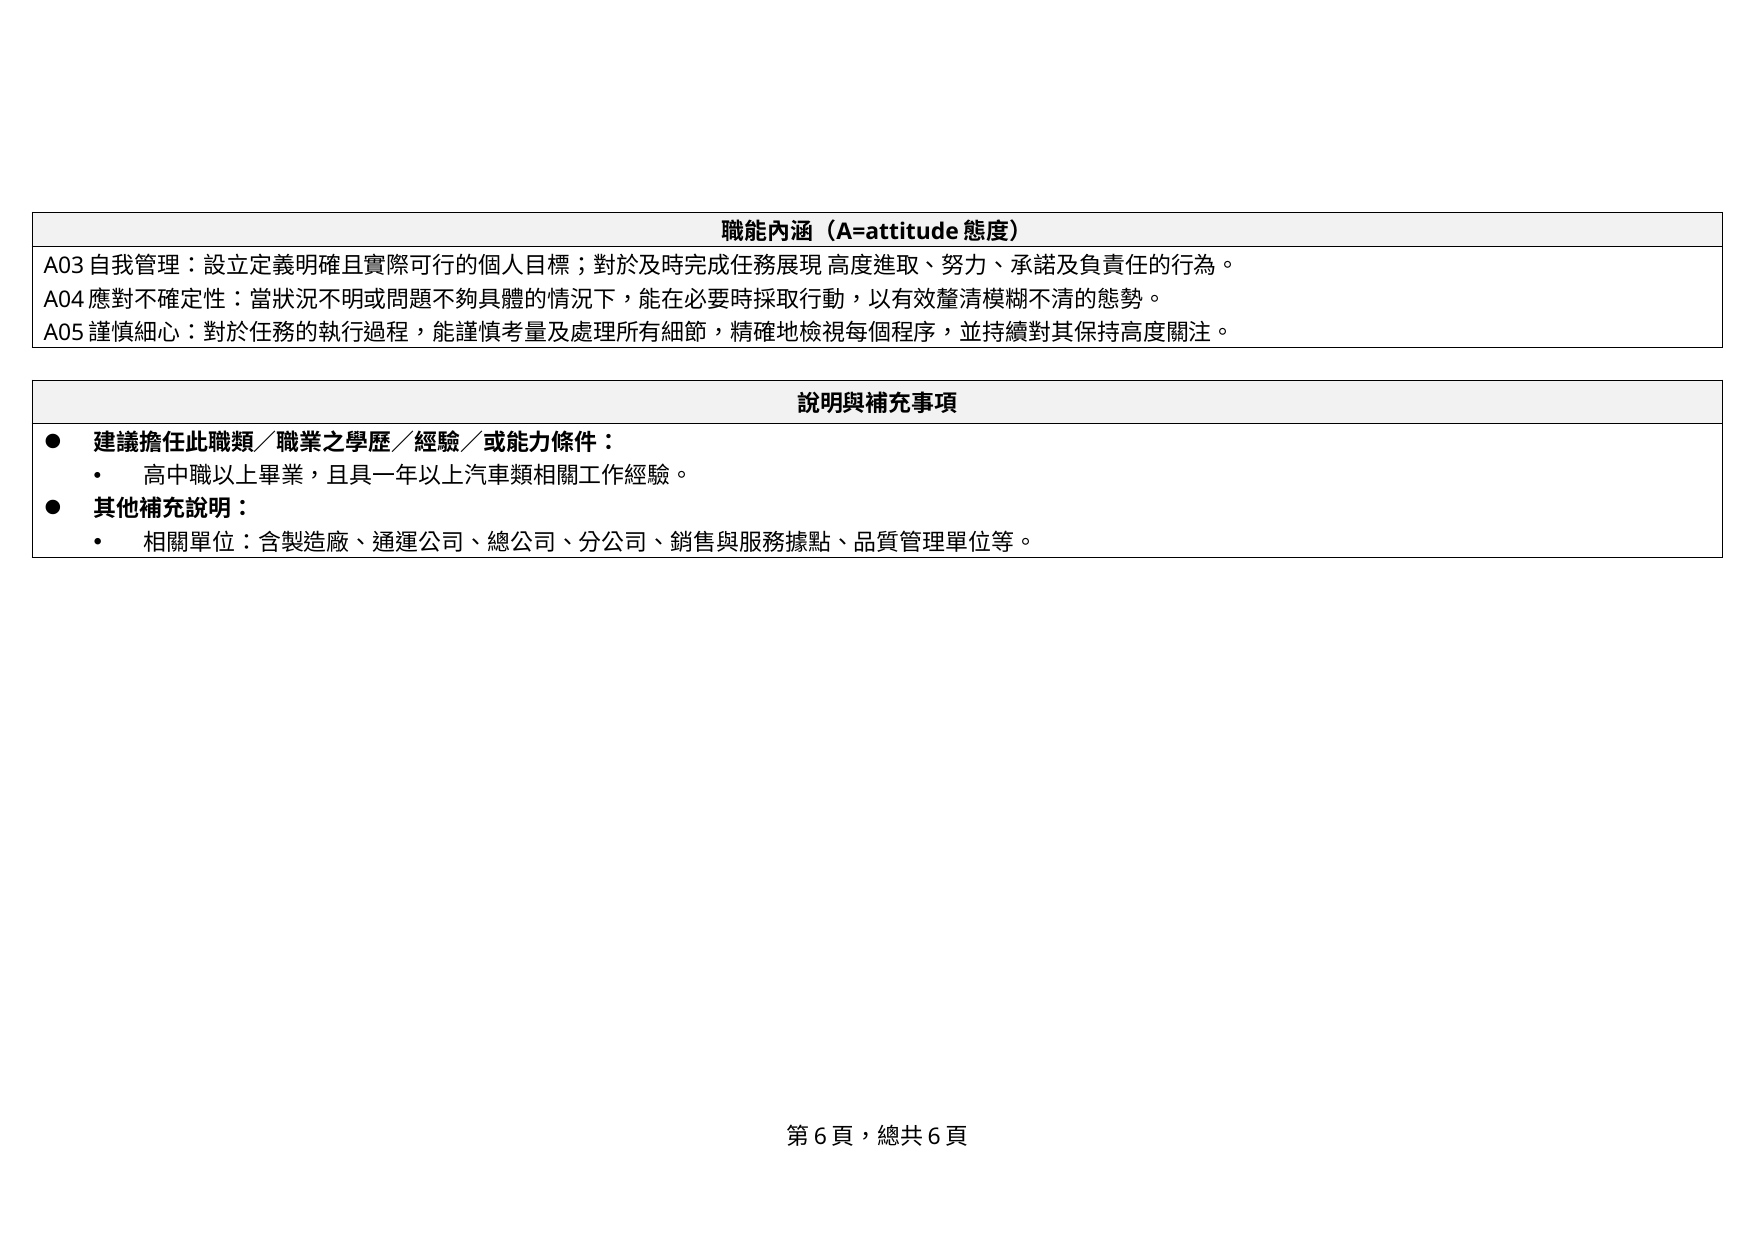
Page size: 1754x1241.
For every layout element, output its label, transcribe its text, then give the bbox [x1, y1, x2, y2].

table_header 職能內涵（A=attitude態度） [33, 213, 1722, 246]
table_cell 建議擔任此職類／職業之學歷／經驗／或能力條件： 高中職以上畢業，且具一年以上汽車類相關工作經驗。 其他補充說明： 相關單位：含製造廠、通運公司、總公司、分公司、銷售與服務據點、品質管理單位等。 [33, 424, 1722, 557]
table_header 說明與補充事項 [33, 381, 1722, 423]
table_cell A03自我管理：設立定義明確且實際可行的個人目標；對於及時完成任務展現 高度進取、努力、承諾及負責任的行為。 A04應對不確定性：當狀況不明或問題不夠具體的情況下，能在必要時採取行動，以有效釐清模糊不清的態勢。 A05謹慎細心：對於任務的執行過程，能謹慎考量及處理所有細節，精確地檢視每個程序，並持續對其保持高度關注。 [33, 247, 1722, 347]
